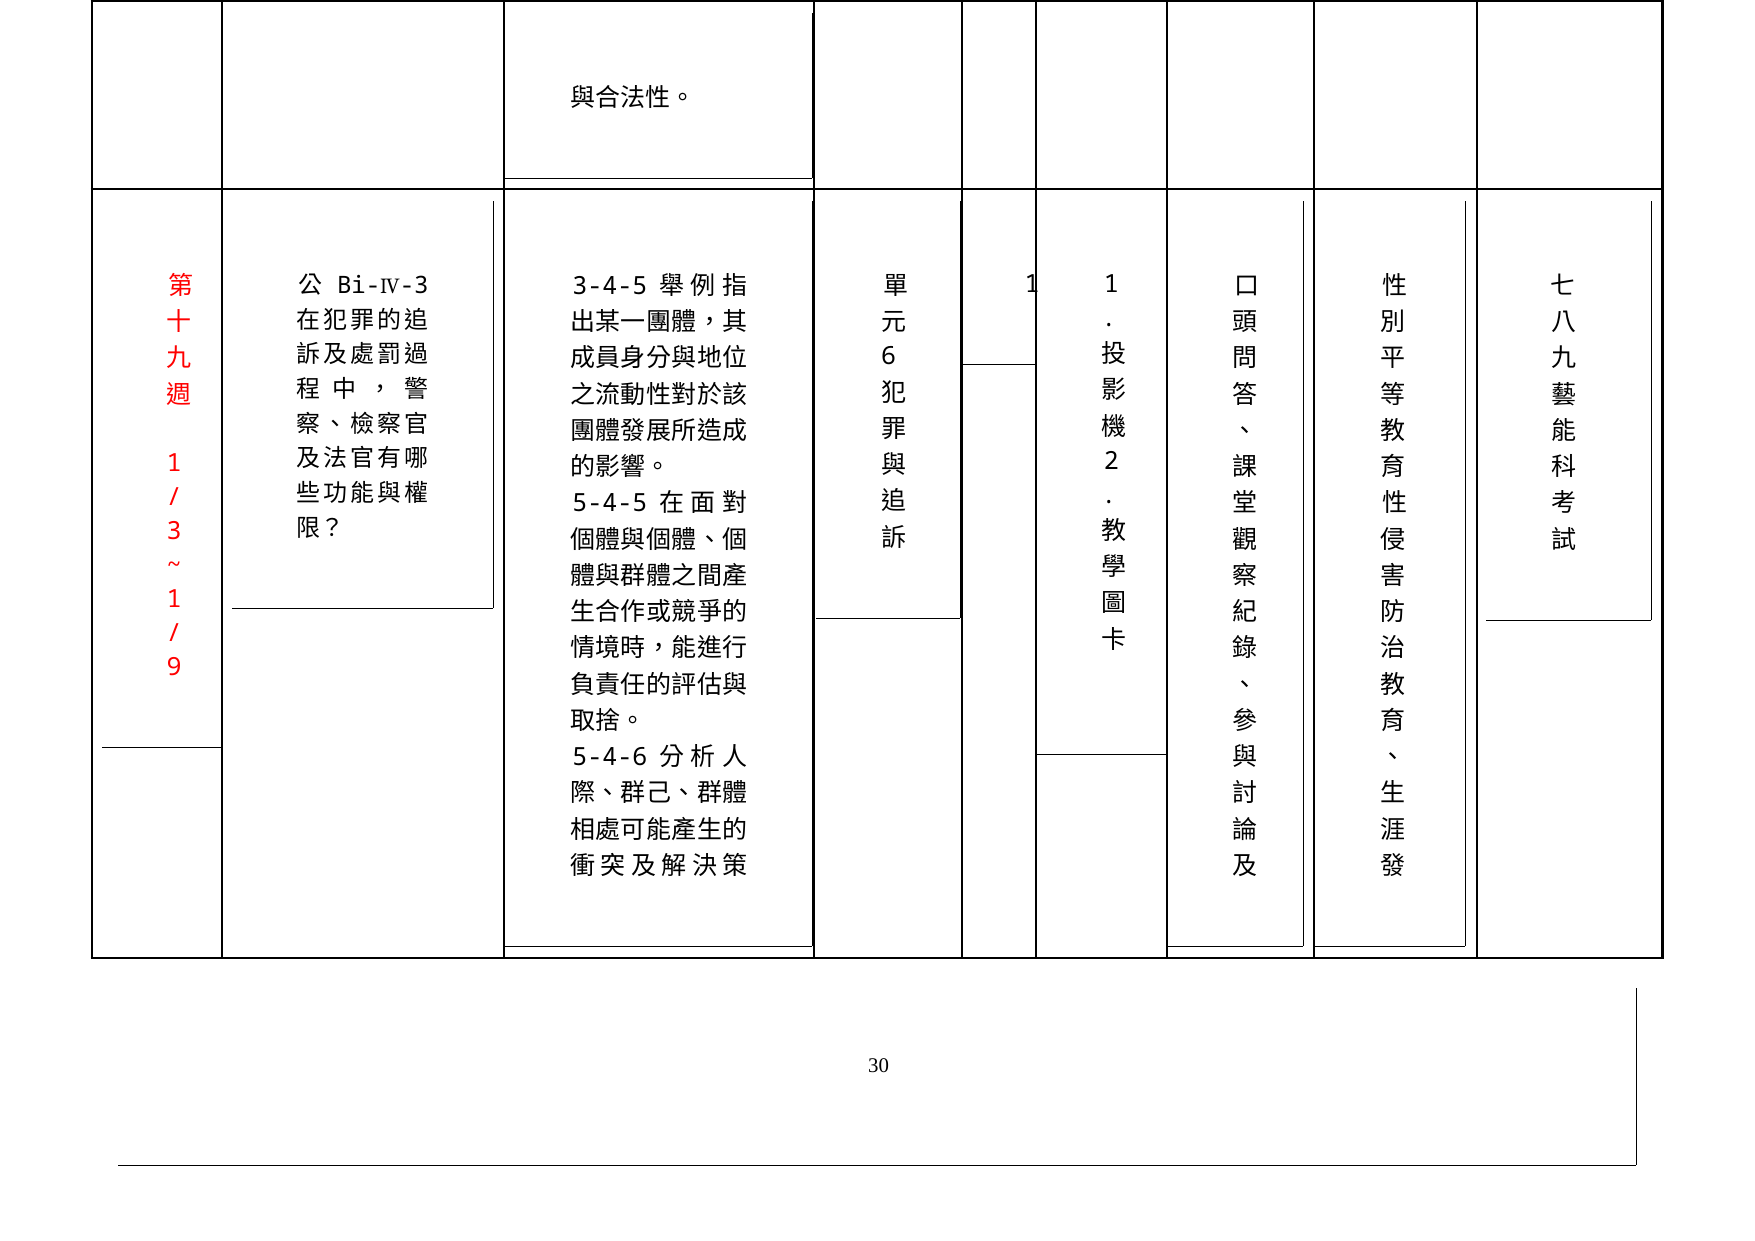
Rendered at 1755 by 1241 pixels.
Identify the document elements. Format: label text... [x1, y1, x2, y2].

table_cell 1 [963, 190, 1035, 364]
table_cell [1037, 2, 1166, 188]
table_cell 性別平等教育 性侵害防治教育、生涯發 [1315, 190, 1476, 957]
table_cell [1478, 2, 1661, 188]
table_cell [93, 2, 221, 188]
table_cell 1 [963, 365, 1035, 957]
table_cell [1315, 2, 1476, 188]
table_cell 3-4-5舉例指出某一團體，其成員身分與地位之流動性對於該團體發展所造成的影響。 5-4-5在面對個體與個體、個體與群體之間產生合作或競爭的情境時，能進行負責任的評估與取捨。 5-4-6分析人際、群己、群體相處可能產生的衝突及解決策 [505, 190, 813, 957]
table_cell 第十九週 1/3~1/9 [93, 190, 221, 957]
table_cell 口頭問答、課堂觀察紀錄、參與討論及 [1168, 190, 1313, 957]
table_cell 公Bi-Ⅳ-3 在犯罪的追訴及處罰過程中，警察、檢察官及法官有哪些功能與權限？ [223, 190, 503, 957]
table_cell [223, 2, 503, 188]
table_cell [1037, 755, 1166, 957]
table_cell [815, 2, 961, 188]
table_cell 1.投影機 2.教學圖卡 [1037, 190, 1166, 754]
table_cell 七八九藝能科考試 [1478, 190, 1661, 957]
table_cell 單元6犯罪與追訴 [815, 190, 961, 957]
table_cell 與合法性。 [505, 2, 813, 188]
table_cell [1168, 2, 1313, 188]
table_cell 1 [963, 2, 1035, 188]
